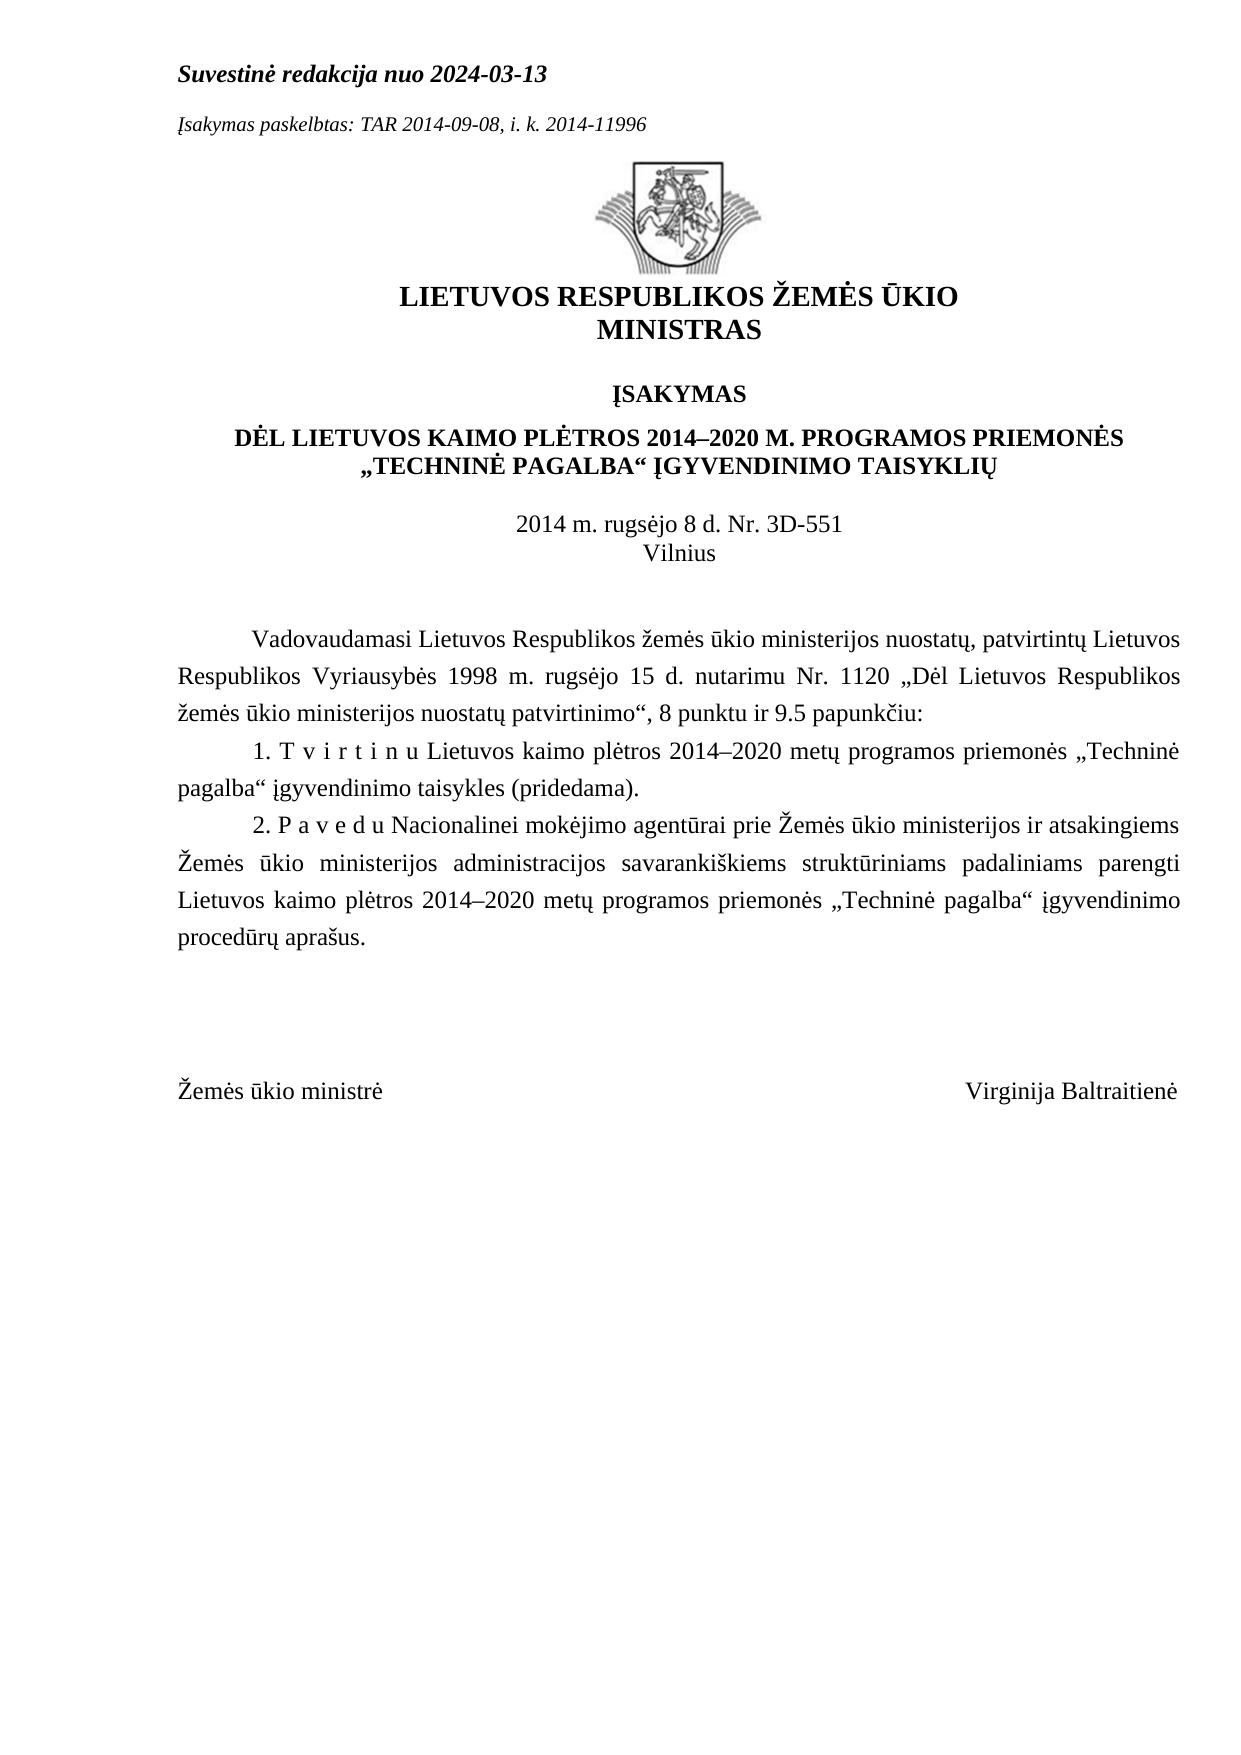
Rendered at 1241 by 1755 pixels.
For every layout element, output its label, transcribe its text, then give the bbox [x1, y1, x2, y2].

text 2014 m. rugsėjo 8 d. Nr. 3D-551 [177, 509, 1181, 538]
text Įsakymas paskelbtas: TAR 2014-09-08, i. k. 2014-11996 [177, 112, 1181, 136]
text DĖL LIETUVOS KAIMO PLĖTROS 2014–2020 M. PROGRAMOS PRIEMONĖS „TECHNINĖ PAGALBA“ ĮGYVENDINIMO TAISYKLIŲ [177, 423, 1181, 480]
text Vadovaudamasi Lietuvos Respublikos žemės ūkio ministerijos nuostatų, patvirtintų Lietuvos Respublikos Vyriausybės 1998 m. rugsėjo 15 d. nutarimu Nr. 1120 „Dėl Lietuvos Respublikos žemės ūkio ministerijos nuostatų patvirtinimo“, 8 punktu ir 9.5 papunkčiu: [177, 624, 1181, 727]
text Žemės ūkio ministrė Virginija Baltraitienė [177, 1076, 1181, 1104]
text ĮSAKYMAS [177, 379, 1181, 408]
text Suvestinė redakcija nuo 2024-03-13 [177, 59, 1181, 88]
text Vilnius [177, 538, 1181, 566]
text 2. P a v e d u Nacionalinei mokėjimo agentūrai prie Žemės ūkio ministerijos ir atsakingiems Žemės ūkio ministerijos administracijos savarankiškiems struktūriniams padaliniams parengti Lietuvos kaimo plėtros 2014–2020 metų programos priemonės „Techninė pagalba“ įgyvendinimo procedūrų aprašus. [177, 810, 1181, 951]
text 1. T v i r t i n u Lietuvos kaimo plėtros 2014–2020 metų programos priemonės „Techninė pagalba“ įgyvendinimo taisykles (pridedama). [177, 736, 1181, 802]
text LIETUVOS RESPUBLIKOS ŽEMĖS ŪKIO [177, 279, 1181, 312]
text MINISTRAS [177, 312, 1181, 346]
